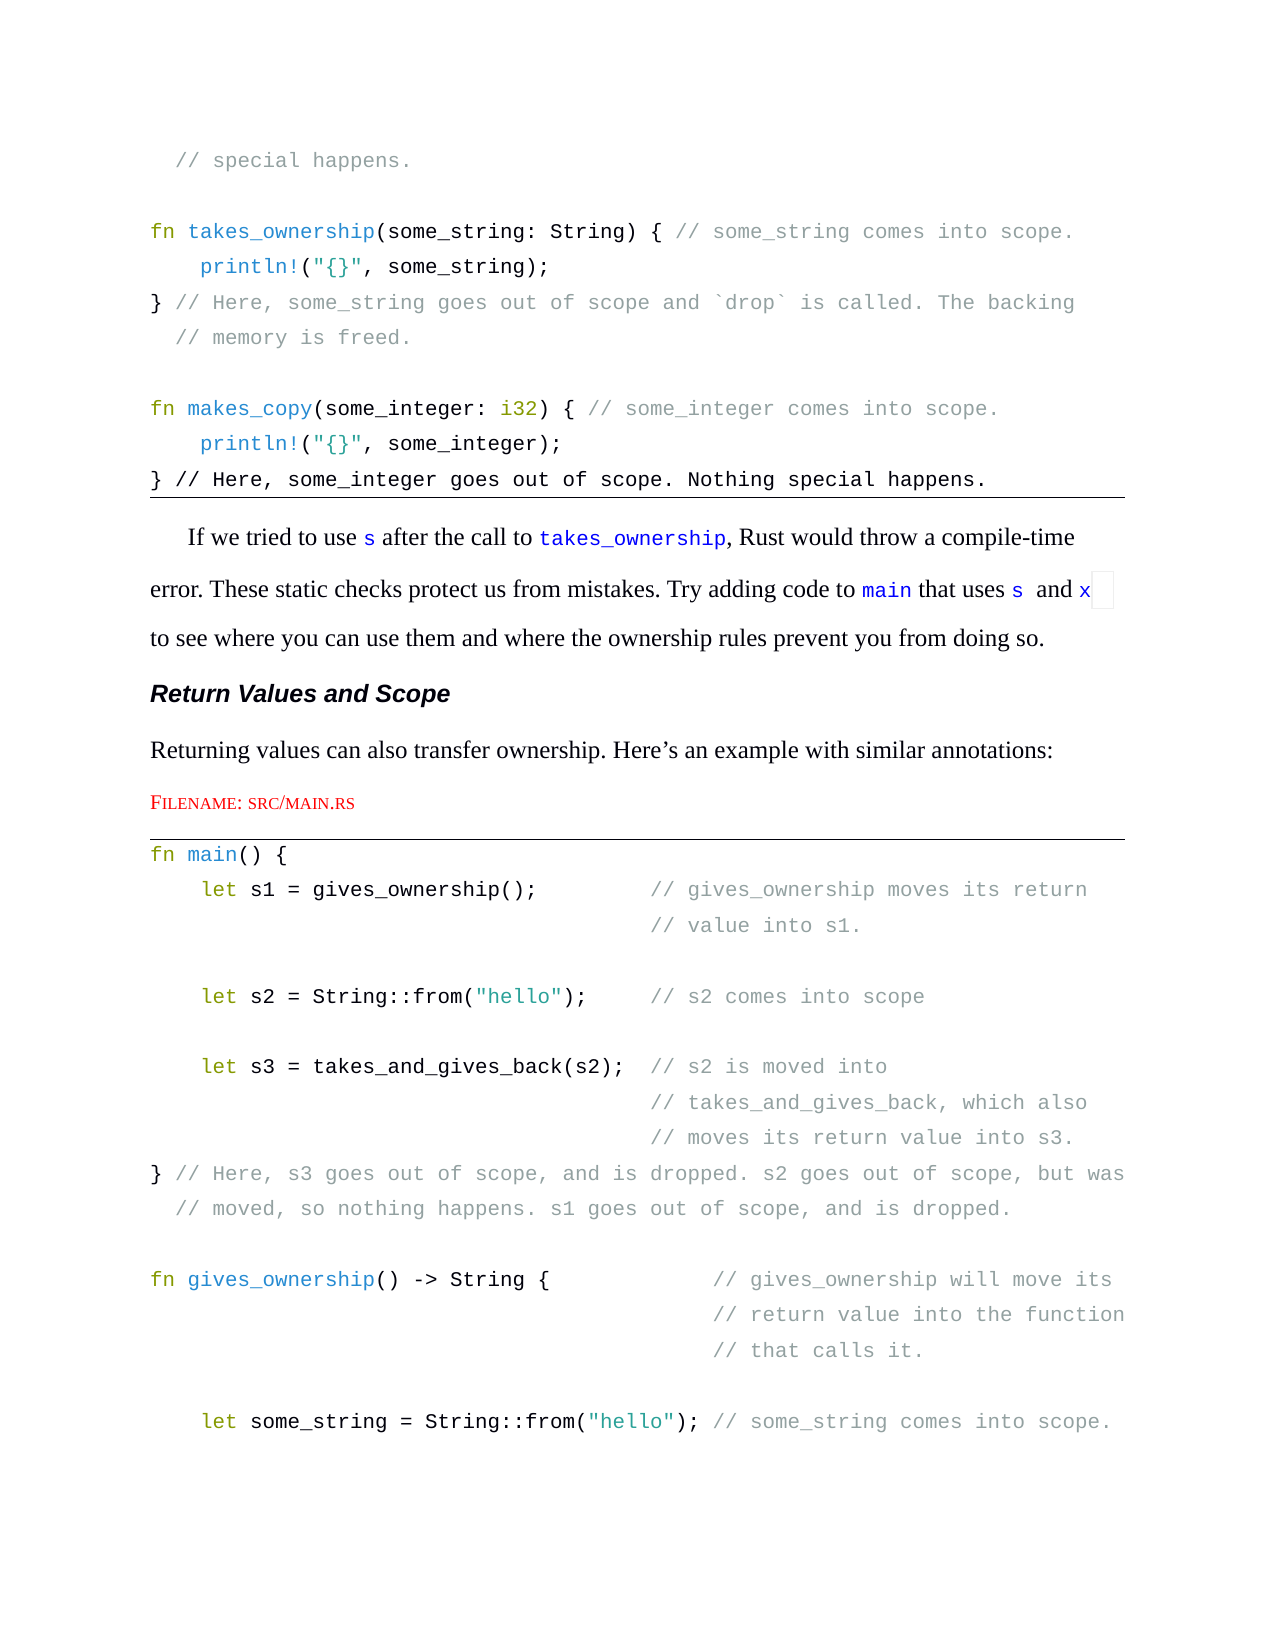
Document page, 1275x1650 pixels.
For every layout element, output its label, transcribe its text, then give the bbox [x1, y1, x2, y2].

text let s2 = String::from("hello"); // s2 comes into scope [150, 986, 1125, 1009]
text println!("{}", some_integer); [150, 433, 1125, 457]
text If we tried to use s after the call to takes_ownership, Rust would throw a compile-time error. These static checks protect us from mistakes. Try adding code to main that uses s and x to see where you can use them and where the ownership rules prevent you from doing so. [150, 522, 1125, 652]
text let s3 = takes_and_gives_back(s2); // s2 is moved into [150, 1057, 1125, 1080]
text // return value into the function [150, 1304, 1125, 1328]
text Returning values can also transfer ownership. Here’s an example with similar annotations: [150, 735, 1125, 763]
text let some_string = String::from("hello"); // some_string comes into scope. [150, 1411, 1125, 1434]
text // takes_and_gives_back, which also [150, 1092, 1125, 1116]
text } // Here, some_integer goes out of scope. Nothing special happens. [150, 469, 1125, 497]
text fn makes_copy(some_integer: i32) { // some_integer comes into scope. [150, 398, 1125, 422]
text // value into s1. [150, 915, 1125, 938]
text // special happens. [150, 150, 1125, 174]
text let s1 = gives_ownership(); // gives_ownership moves its return [150, 879, 1125, 903]
text // moves its return value into s3. [150, 1127, 1125, 1151]
text Return Values and Scope [150, 679, 1125, 708]
text fn takes_ownership(some_string: String) { // some_string comes into scope. [150, 221, 1125, 244]
text // memory is freed. [150, 327, 1125, 351]
text } // Here, some_string goes out of scope and `drop` is called. The backing [150, 292, 1125, 315]
text Filename: src/main.rs [150, 790, 1125, 814]
text fn gives_ownership() -> String { // gives_ownership will move its [150, 1269, 1125, 1293]
text // moved, so nothing happens. s1 goes out of scope, and is dropped. [150, 1198, 1125, 1222]
text } // Here, s3 goes out of scope, and is dropped. s2 goes out of scope, but was [150, 1163, 1125, 1186]
text // that calls it. [150, 1340, 1125, 1363]
text fn main() { [150, 840, 1125, 868]
text println!("{}", some_string); [150, 256, 1125, 280]
